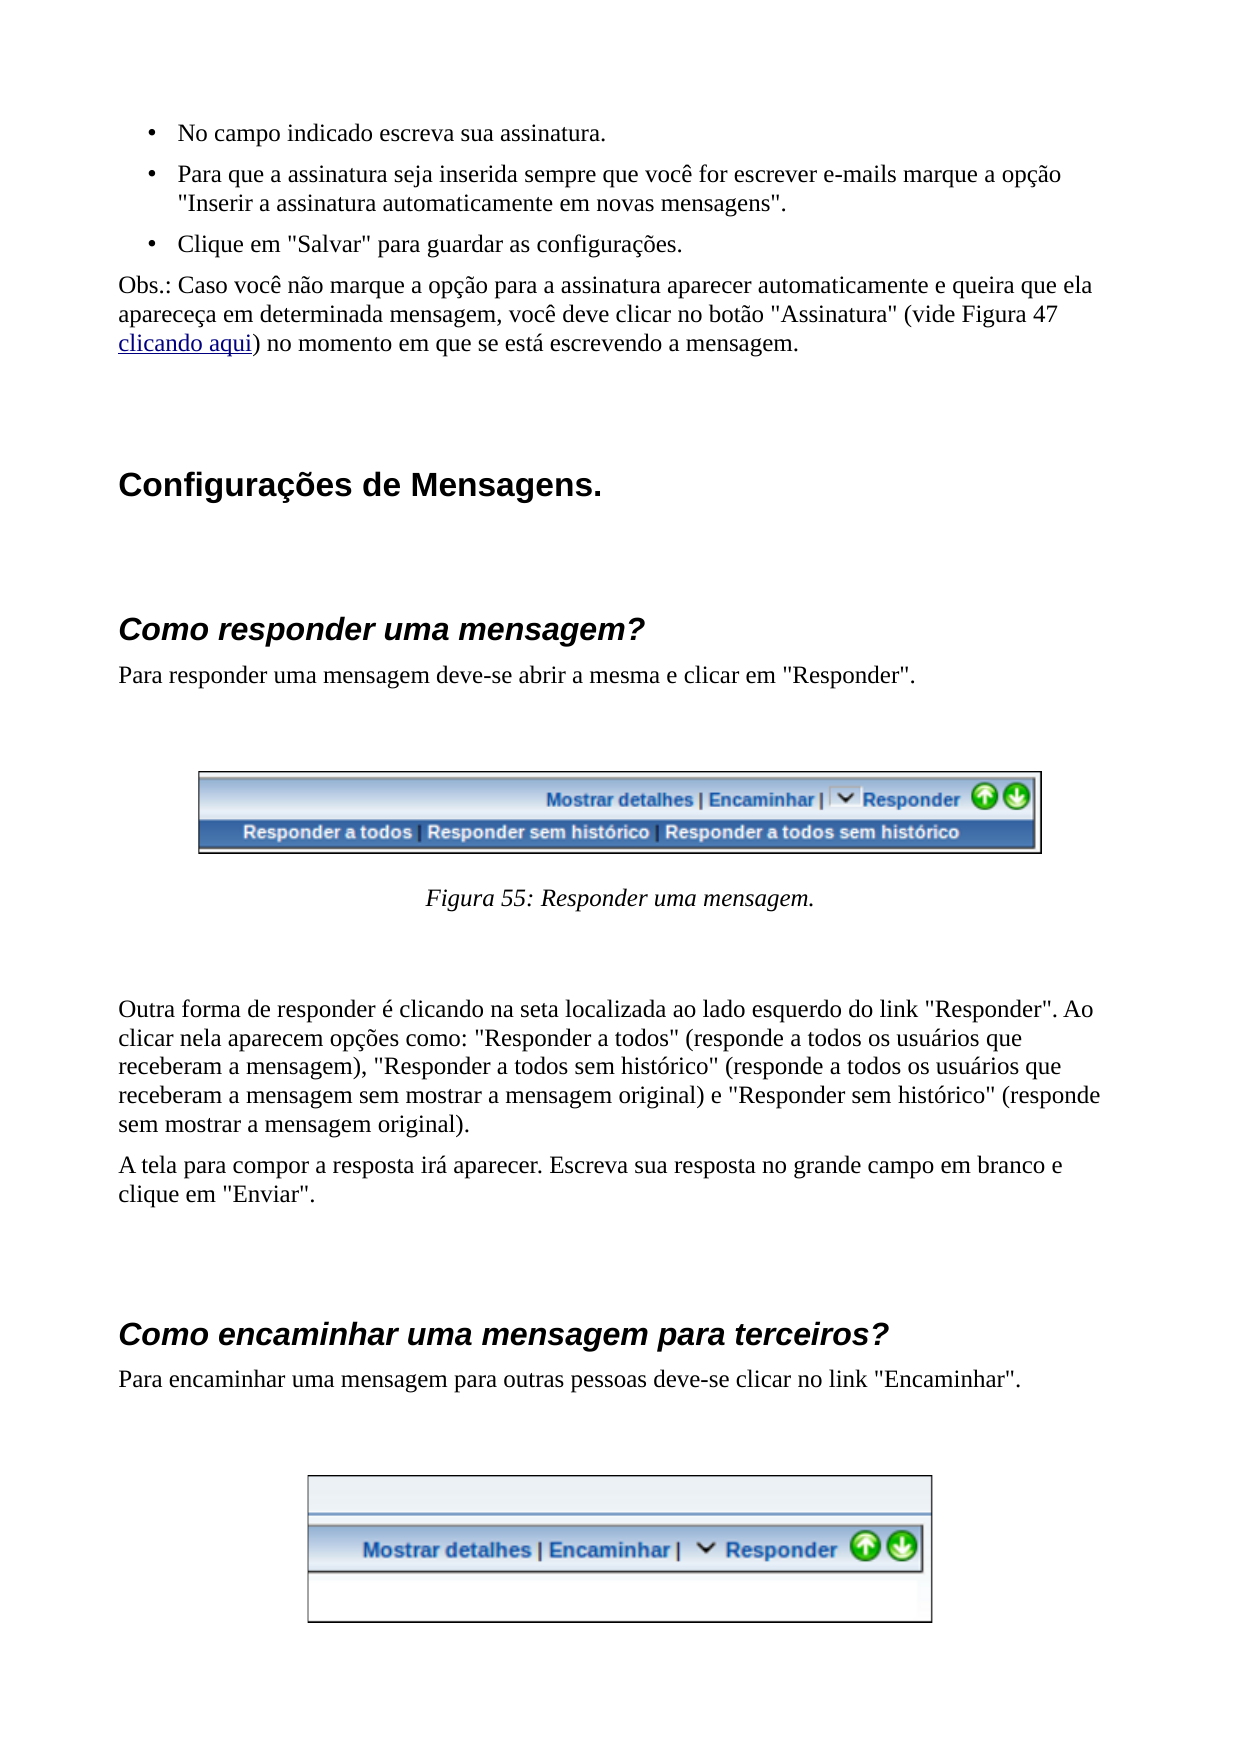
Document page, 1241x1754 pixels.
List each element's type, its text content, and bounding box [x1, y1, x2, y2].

picture [198, 771, 1042, 854]
text Para responder uma mensagem deve-se abrir a mesma e clicar em "Responder". [118, 660, 1122, 689]
text Para encaminhar uma mensagem para outras pessoas deve-se clicar no link "Encaminhar". [118, 1364, 1122, 1393]
text Figura 55: Responder uma mensagem. [118, 771, 1122, 911]
subtitle Configurações de Mensagens. [118, 464, 1122, 503]
list Clique em "Salvar" para guardar as configurações. [148, 229, 1122, 258]
list Para que a assinatura seja inserida sempre que você for escrever e-mails marque a opção "Inserir a assinatura automaticamente em novas mensagens". [148, 159, 1122, 217]
text A tela para compor a resposta irá aparecer. Escreva sua resposta no grande campo em branco e clique em "Enviar". [118, 1150, 1122, 1208]
text Outra forma de responder é clicando na seta localizada ao lado esquerdo do link "Responder". Ao clicar nela aparecem opções como: "Responder a todos" (responde a todos os usuários que receberam a mensagem), "Responder a todos sem histórico" (responde a todos os usuários que receberam a mensagem sem mostrar a mensagem original) e "Responder sem histórico" (responde sem mostrar a mensagem original). [118, 994, 1122, 1138]
picture [307, 1475, 933, 1623]
text Obs.: Caso você não marque a opção para a assinatura aparecer automaticamente e queira que ela apareceça em determinada mensagem, você deve clicar no botão "Assinatura" (vide Figura 47 clicando aqui) no momento em que se está escrevendo a mensagem. [118, 271, 1122, 357]
list No campo indicado escreva sua assinatura. [148, 118, 1122, 147]
subtitle Como responder uma mensagem? [118, 611, 1122, 647]
subtitle Como encaminhar uma mensagem para terceiros? [118, 1315, 1122, 1352]
